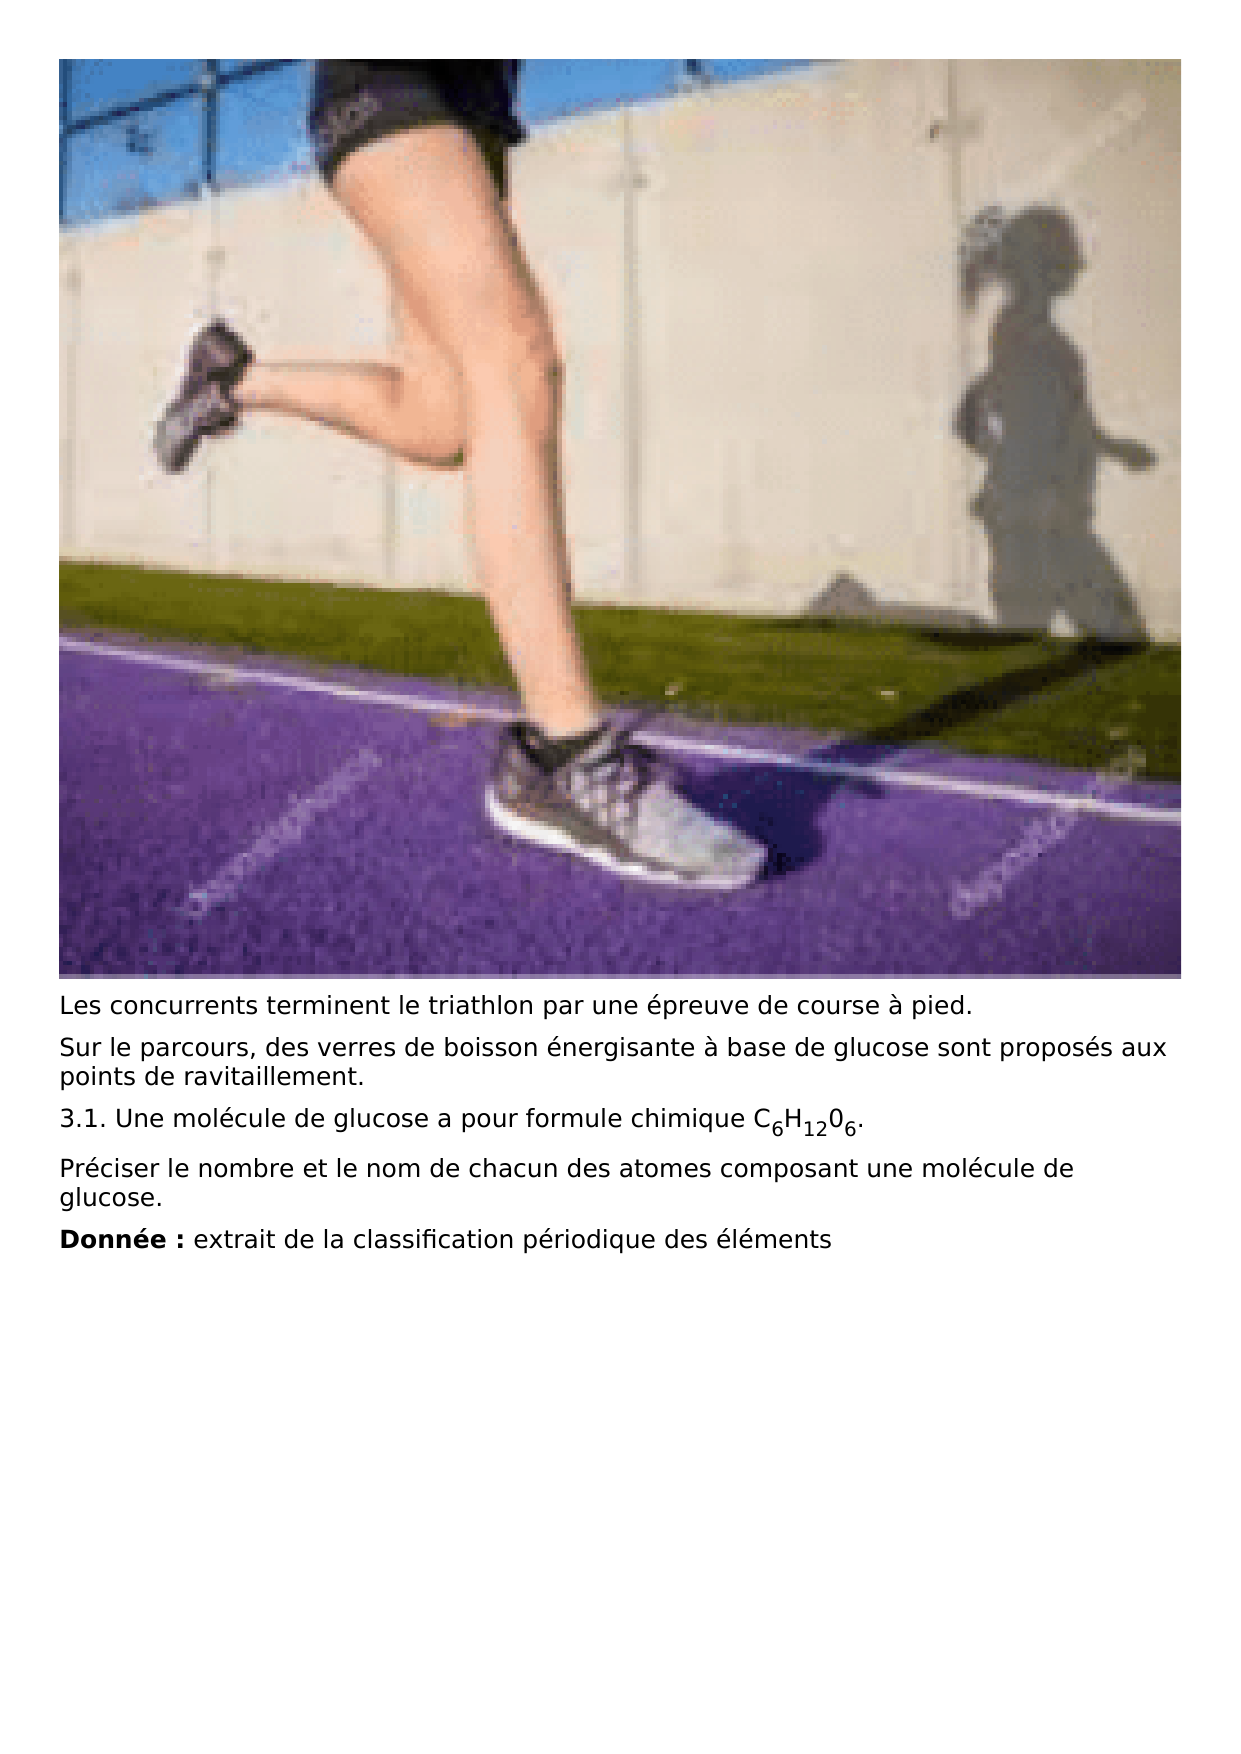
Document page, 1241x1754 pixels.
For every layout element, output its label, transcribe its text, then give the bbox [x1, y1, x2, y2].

text Sur le parcours, des verres de boisson énergisante à base de glucose sont proposés aux points de ravitaillement. [59, 1033, 1181, 1092]
text Donnée : extrait de la classification périodique des éléments [59, 1225, 1181, 1254]
text Les concurrents terminent le triathlon par une épreuve de course à pied. [59, 992, 1181, 1021]
picture [59, 59, 1182, 979]
text 3.1. Une molécule de glucose a pour formule chimique C6H1206. [59, 1104, 1181, 1142]
text Préciser le nombre et le nom de chacun des atomes composant une molécule de glucose. [59, 1154, 1181, 1212]
